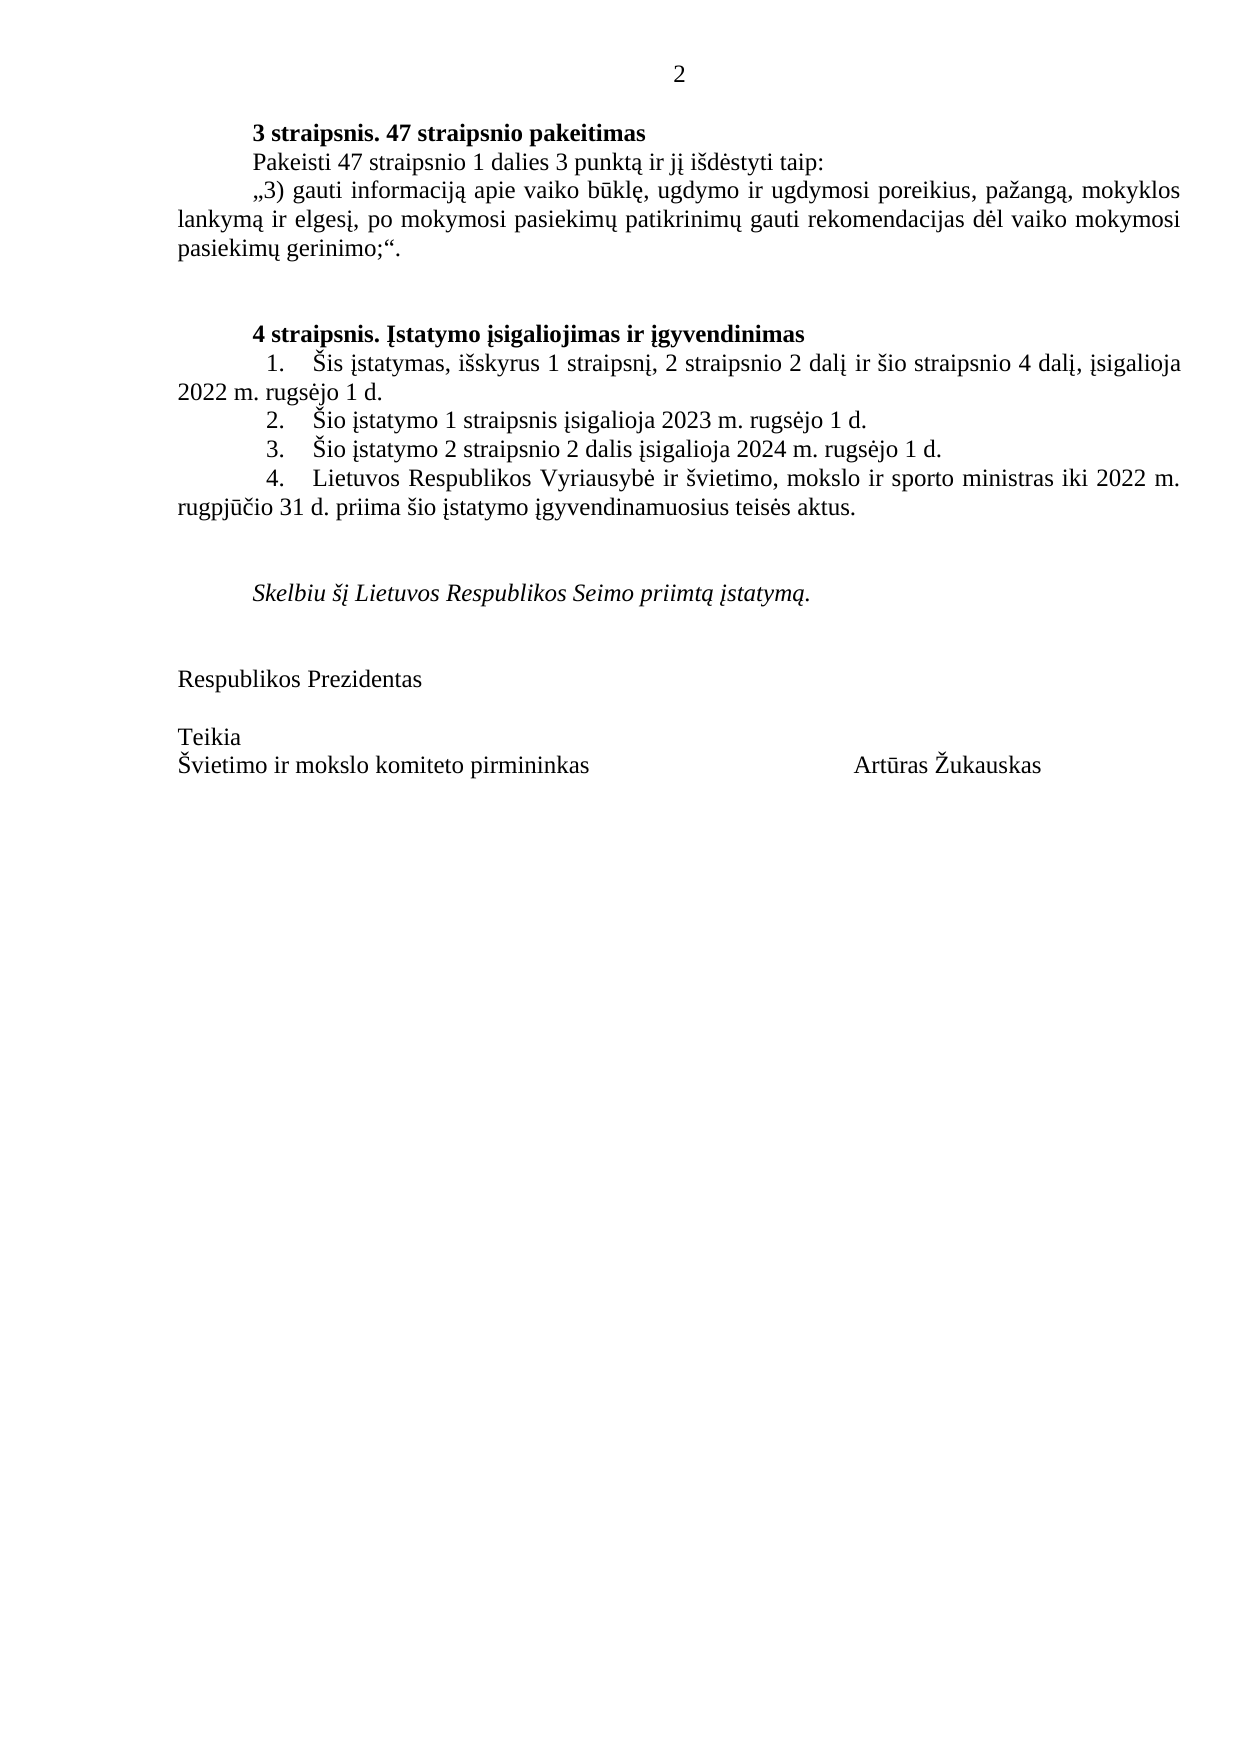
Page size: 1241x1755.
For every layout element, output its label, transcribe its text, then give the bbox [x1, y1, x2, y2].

text 4. Lietuvos Respublikos Vyriausybė ir švietimo, mokslo ir sporto ministras iki 2022 m. rugpjūčio 31 d. priima šio įstatymo įgyvendinamuosius teisės aktus. [177, 463, 1181, 521]
text 4 straipsnis. Įstatymo įsigaliojimas ir įgyvendinimas [252, 319, 1181, 348]
text Skelbiu šį Lietuvos Respublikos Seimo priimtą įstatymą. [177, 578, 1181, 607]
text Pakeisti 47 straipsnio 1 dalies 3 punktą ir jį išdėstyti taip: [177, 147, 1181, 176]
text „3) gauti informaciją apie vaiko būklę, ugdymo ir ugdymosi poreikius, pažangą, mokyklos lankymą ir elgesį, po mokymosi pasiekimų patikrinimų gauti rekomendacijas dėl vaiko mokymosi pasiekimų gerinimo;“. [177, 176, 1181, 262]
text Švietimo ir mokslo komiteto pirmininkas Artūras Žukauskas [177, 751, 1181, 779]
text 2. Šio įstatymo 1 straipsnis įsigalioja 2023 m. rugsėjo 1 d. [177, 406, 1181, 434]
text Respublikos Prezidentas [177, 664, 1181, 693]
text Teikia [177, 722, 1181, 751]
text 3 straipsnis. 47 straipsnio pakeitimas [252, 118, 1181, 147]
text 3. Šio įstatymo 2 straipsnio 2 dalis įsigalioja 2024 m. rugsėjo 1 d. [177, 434, 1181, 463]
text 1. Šis įstatymas, išskyrus 1 straipsnį, 2 straipsnio 2 dalį ir šio straipsnio 4 dalį, įsigalioja 2022 m. rugsėjo 1 d. [177, 348, 1181, 406]
